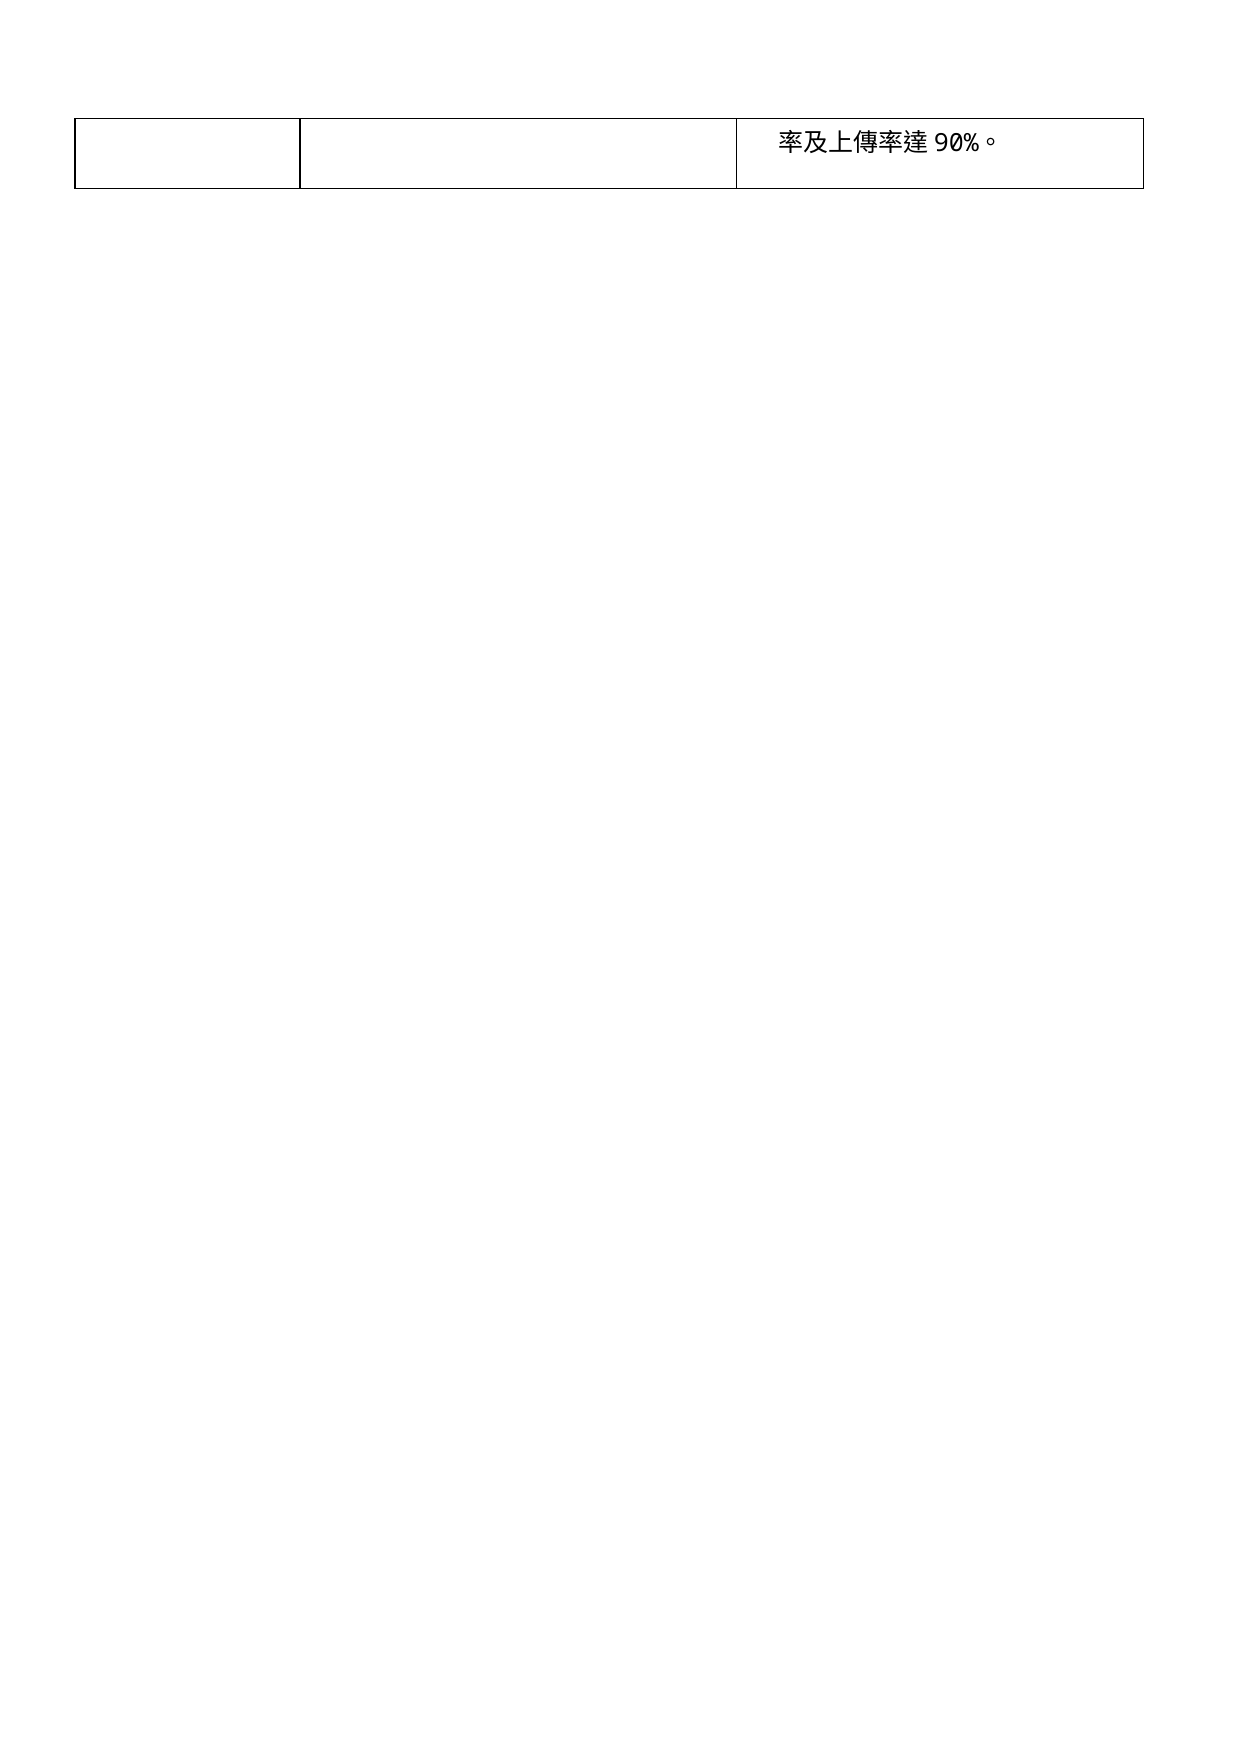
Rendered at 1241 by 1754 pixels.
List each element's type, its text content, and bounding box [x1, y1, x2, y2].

table_cell [301, 119, 736, 187]
table_cell [76, 119, 299, 187]
table_cell 率及上傳率達90%。 [737, 119, 1143, 187]
